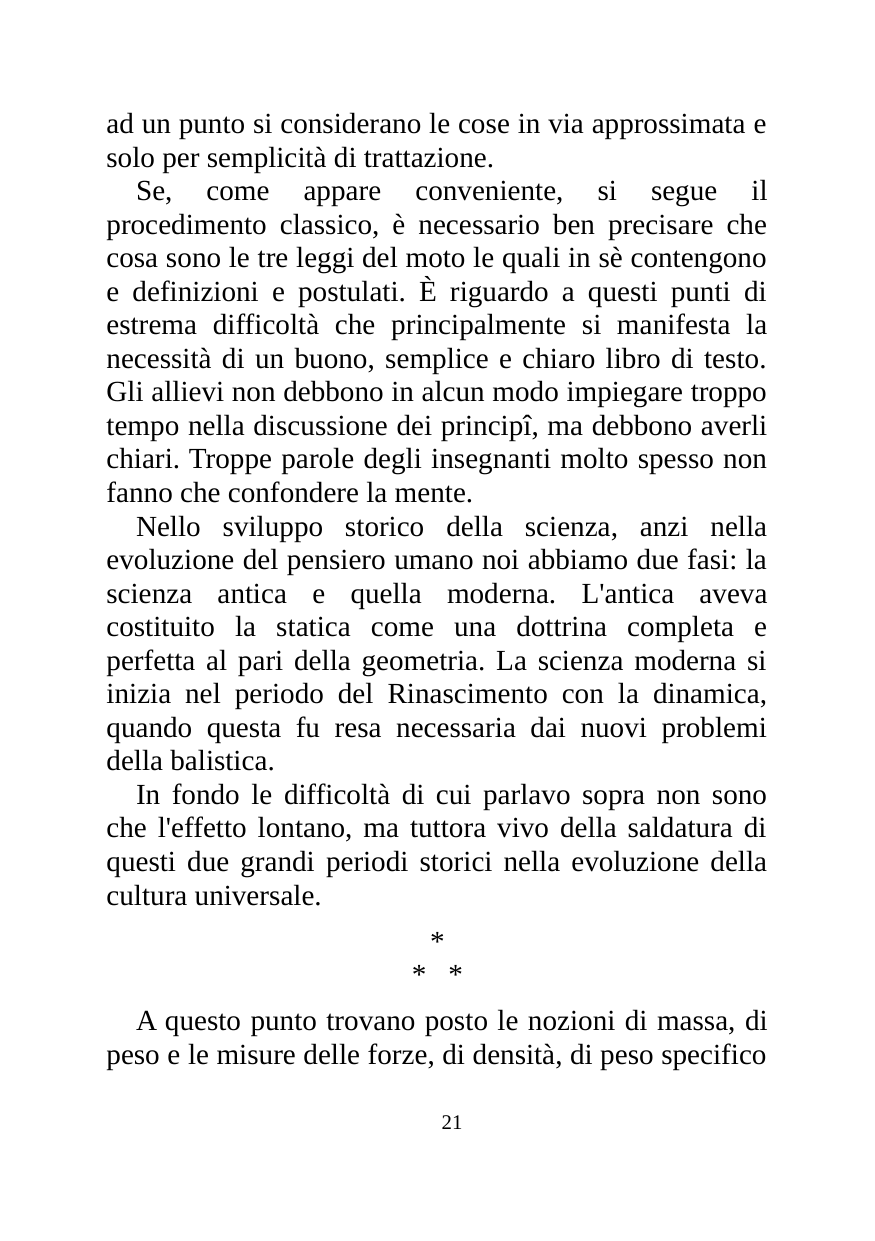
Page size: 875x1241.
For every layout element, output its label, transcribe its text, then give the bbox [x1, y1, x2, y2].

text * * * [106, 924, 768, 991]
text Se, come appare conveniente, si segue il procedimento classico, è necessario ben precisare che cosa sono le tre leggi del moto le quali in sè contengono e definizioni e postulati. È riguardo a questi punti di estrema difficoltà che principalmente si manifesta la necessità di un buono, semplice e chiaro libro di testo. Gli allievi non debbono in alcun modo impiegare troppo tempo nella discussione dei principî, ma debbono averli chiari. Troppe parole degli insegnanti molto spesso non fanno che confondere la mente. [106, 173, 768, 509]
text Nello sviluppo storico della scienza, anzi nella evoluzione del pensiero umano noi abbiamo due fasi: la scienza antica e quella moderna. L'antica aveva costituito la statica come una dottrina completa e perfetta al pari della geometria. La scienza moderna si inizia nel periodo del Rinascimento con la dinamica, quando questa fu resa necessaria dai nuovi problemi della balistica. [106, 509, 768, 777]
text ad un punto si considerano le cose in via approssimata e solo per semplicità di trattazione. [106, 106, 768, 173]
text In fondo le difficoltà di cui parlavo sopra non sono che l'effetto lontano, ma tuttora vivo della saldatura di questi due grandi periodi storici nella evoluzione della cultura universale. [106, 777, 768, 911]
text A questo punto trovano posto le nozioni di massa, di peso e le misure delle forze, di densità, di peso specifico [106, 1003, 768, 1070]
